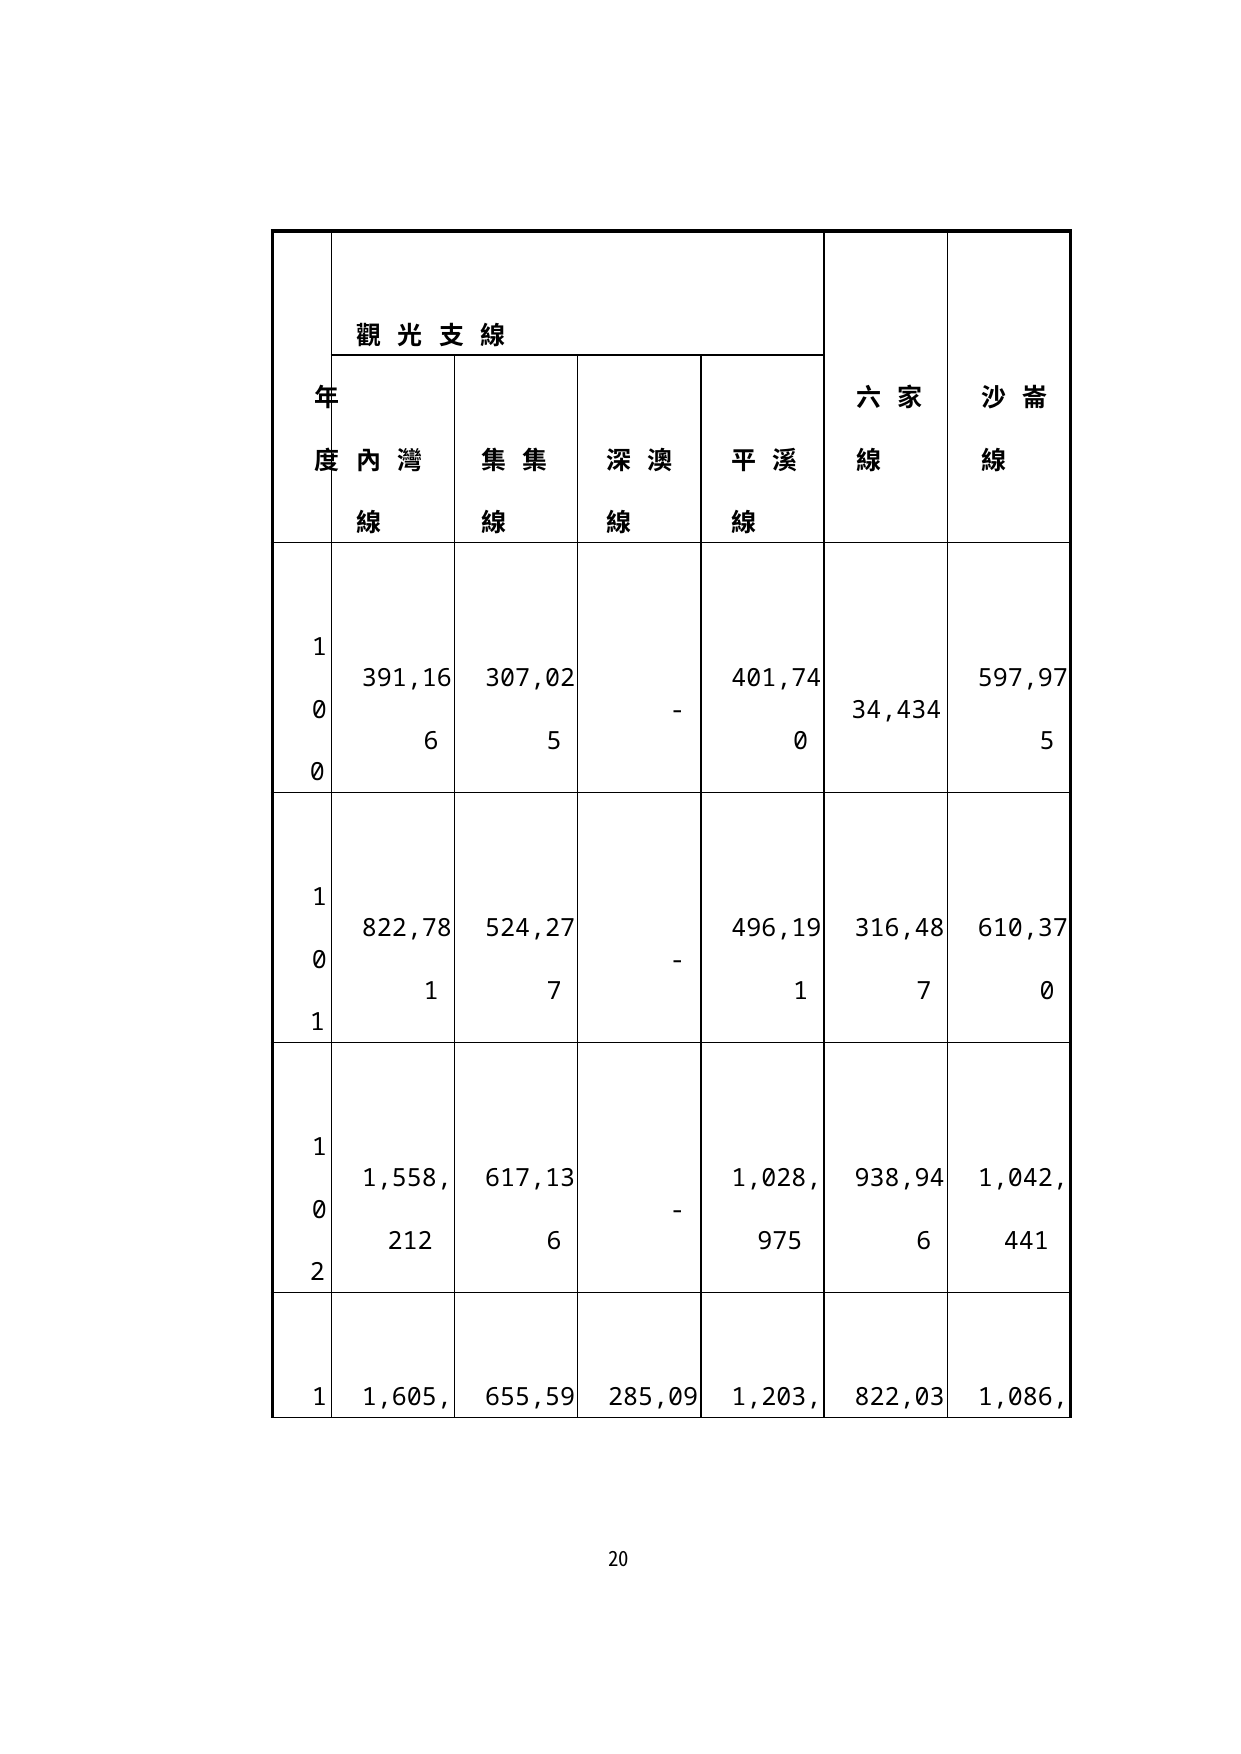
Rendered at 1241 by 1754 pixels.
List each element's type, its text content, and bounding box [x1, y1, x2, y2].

table_cell 401,740 [702, 543, 823, 792]
table_cell 822,03 [825, 1293, 947, 1417]
table_cell 100 [274, 543, 331, 792]
table_cell 1,203, [702, 1293, 823, 1417]
table_cell 34,434 [825, 543, 947, 792]
table_cell 1,028,975 [702, 1043, 823, 1292]
table_cell 307,025 [455, 543, 577, 792]
table_cell 610,370 [948, 793, 1069, 1042]
table_cell 285,09 [578, 1293, 700, 1417]
table_cell 1,605, [332, 1293, 454, 1417]
table_cell 深澳線 [578, 356, 700, 542]
table_cell - [578, 1043, 700, 1292]
table_cell 822,781 [332, 793, 454, 1042]
table_cell 1,042,441 [948, 1043, 1069, 1292]
table_cell 938,946 [825, 1043, 947, 1292]
table_cell 101 [274, 793, 331, 1042]
table_cell 1,558,212 [332, 1043, 454, 1292]
table_cell 496,191 [702, 793, 823, 1042]
table_header 沙崙線 [948, 233, 1069, 542]
table_cell 內灣線 [332, 356, 454, 542]
table_cell 102 [274, 1043, 331, 1292]
table_header 觀光支線 [332, 233, 823, 354]
table_cell - [578, 543, 700, 792]
table_cell 524,277 [455, 793, 577, 1042]
table_cell 平溪線 [702, 356, 823, 542]
table_cell 617,136 [455, 1043, 577, 1292]
table_header 六家線 [825, 233, 947, 542]
table_cell 391,166 [332, 543, 454, 792]
table_cell 1 [274, 1293, 331, 1417]
table_header 年度 [274, 233, 331, 542]
table_cell 655,59 [455, 1293, 577, 1417]
table_cell 597,975 [948, 543, 1069, 792]
table_cell 1,086, [948, 1293, 1069, 1417]
table_cell 集集線 [455, 356, 577, 542]
table_cell - [578, 793, 700, 1042]
table_cell 316,487 [825, 793, 947, 1042]
